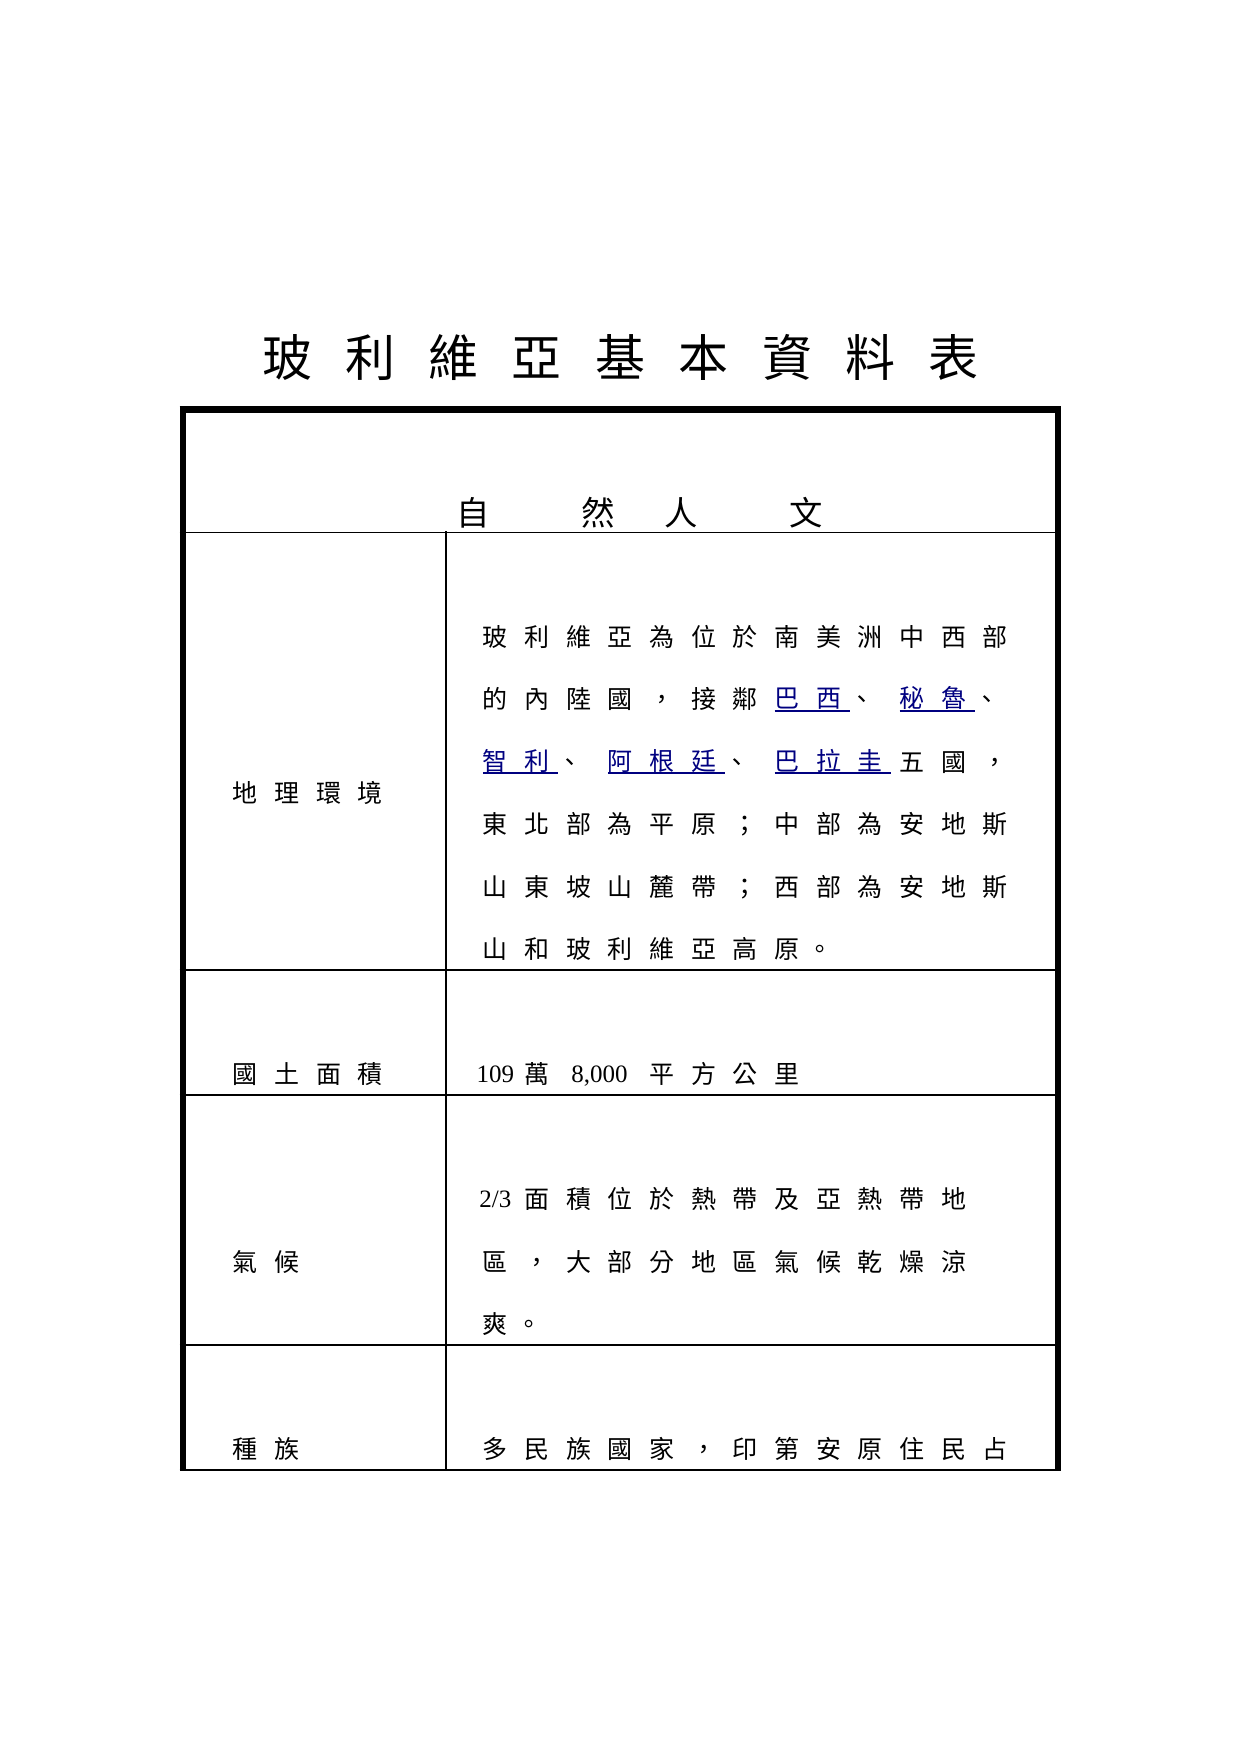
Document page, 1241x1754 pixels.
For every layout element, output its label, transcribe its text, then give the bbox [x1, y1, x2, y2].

table_cell 109萬8,000平方公里 [447, 971, 1055, 1094]
table_cell 2/3面積位於熱帶及亞熱帶地區，大部分地區氣候乾燥涼爽。 [447, 1096, 1055, 1344]
table_cell 玻利維亞為位於南美洲中西部的內陸國，接鄰巴西、秘魯、智利、阿根廷、巴拉圭五國，東北部為平原；中部為安地斯山東坡山麓帶；西部為安地斯山和玻利維亞高原。 [447, 533, 1055, 969]
table_cell 種族 [186, 1346, 445, 1469]
table_cell 氣候 [186, 1096, 445, 1344]
text 玻利維亞基本資料表 [183, 281, 1058, 406]
table_cell 多民族國家，印第安原住民占 [447, 1346, 1055, 1469]
table_cell 地理環境 [186, 533, 445, 969]
table_header 自 然 人 文 [186, 413, 1055, 531]
table_cell 國土面積 [186, 971, 445, 1094]
